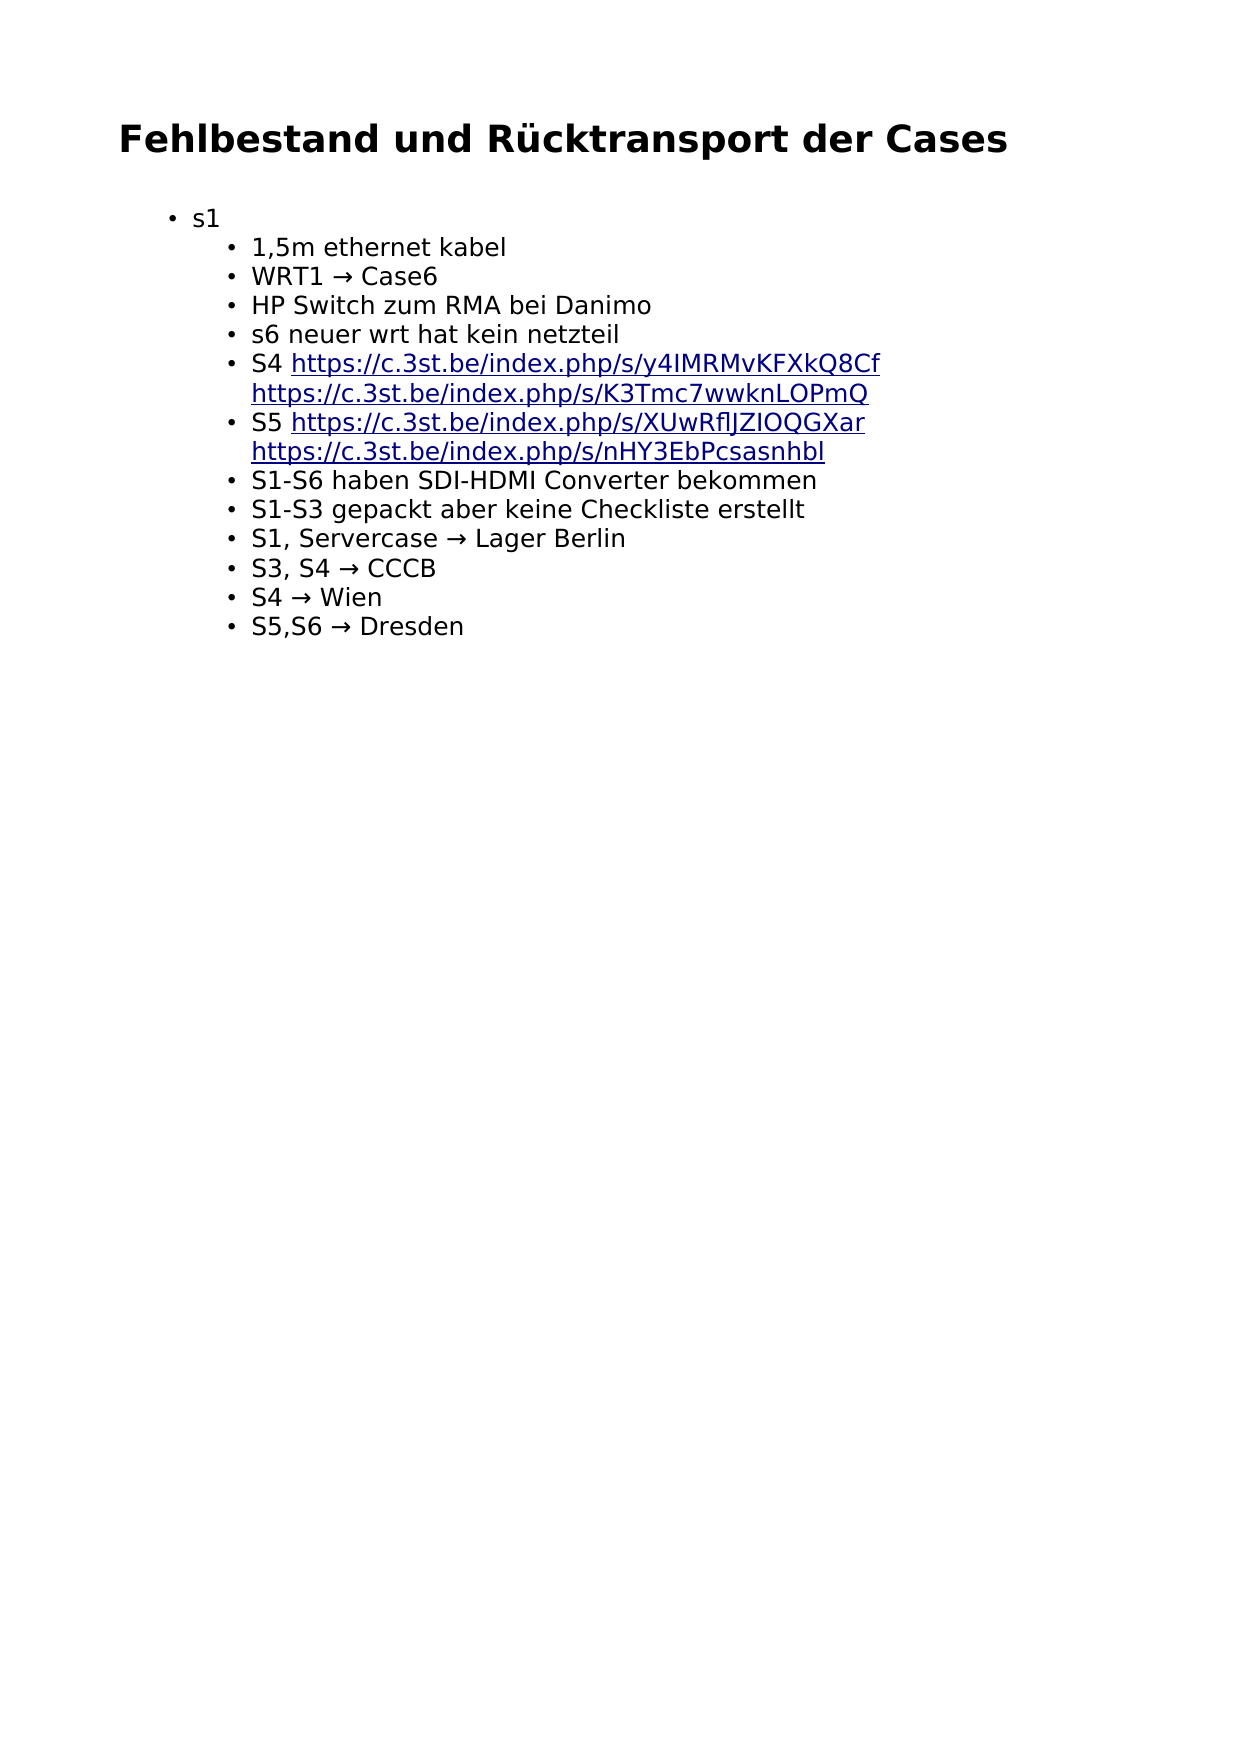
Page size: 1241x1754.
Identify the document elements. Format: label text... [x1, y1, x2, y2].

list S1-S3 gepackt aber keine Checkliste erstellt [236, 495, 1122, 524]
list 1,5m ethernet kabel [236, 233, 1122, 262]
list S1-S6 haben SDI-HDMI Converter bekommen [236, 466, 1122, 495]
list s6 neuer wrt hat kein netzteil [236, 320, 1122, 349]
list S1, Servercase → Lager Berlin [236, 524, 1122, 554]
list S4 → Wien [236, 583, 1122, 612]
list s1 [177, 204, 1122, 233]
subtitle Fehlbestand und Rücktransport der Cases [118, 118, 1122, 162]
list S5 https://c.3st.be/index.php/s/XUwRflJZIOQGXar https://c.3st.be/index.php/s/nHY3EbPcsasnhbl [236, 408, 1122, 466]
list S4 https://c.3st.be/index.php/s/y4IMRMvKFXkQ8Cf https://c.3st.be/index.php/s/K3Tmc7wwknLOPmQ [236, 349, 1122, 408]
list WRT1 → Case6 [236, 262, 1122, 291]
list HP Switch zum RMA bei Danimo [236, 291, 1122, 320]
list S3, S4 → CCCB [236, 554, 1122, 583]
list S5,S6 → Dresden [236, 612, 1122, 641]
